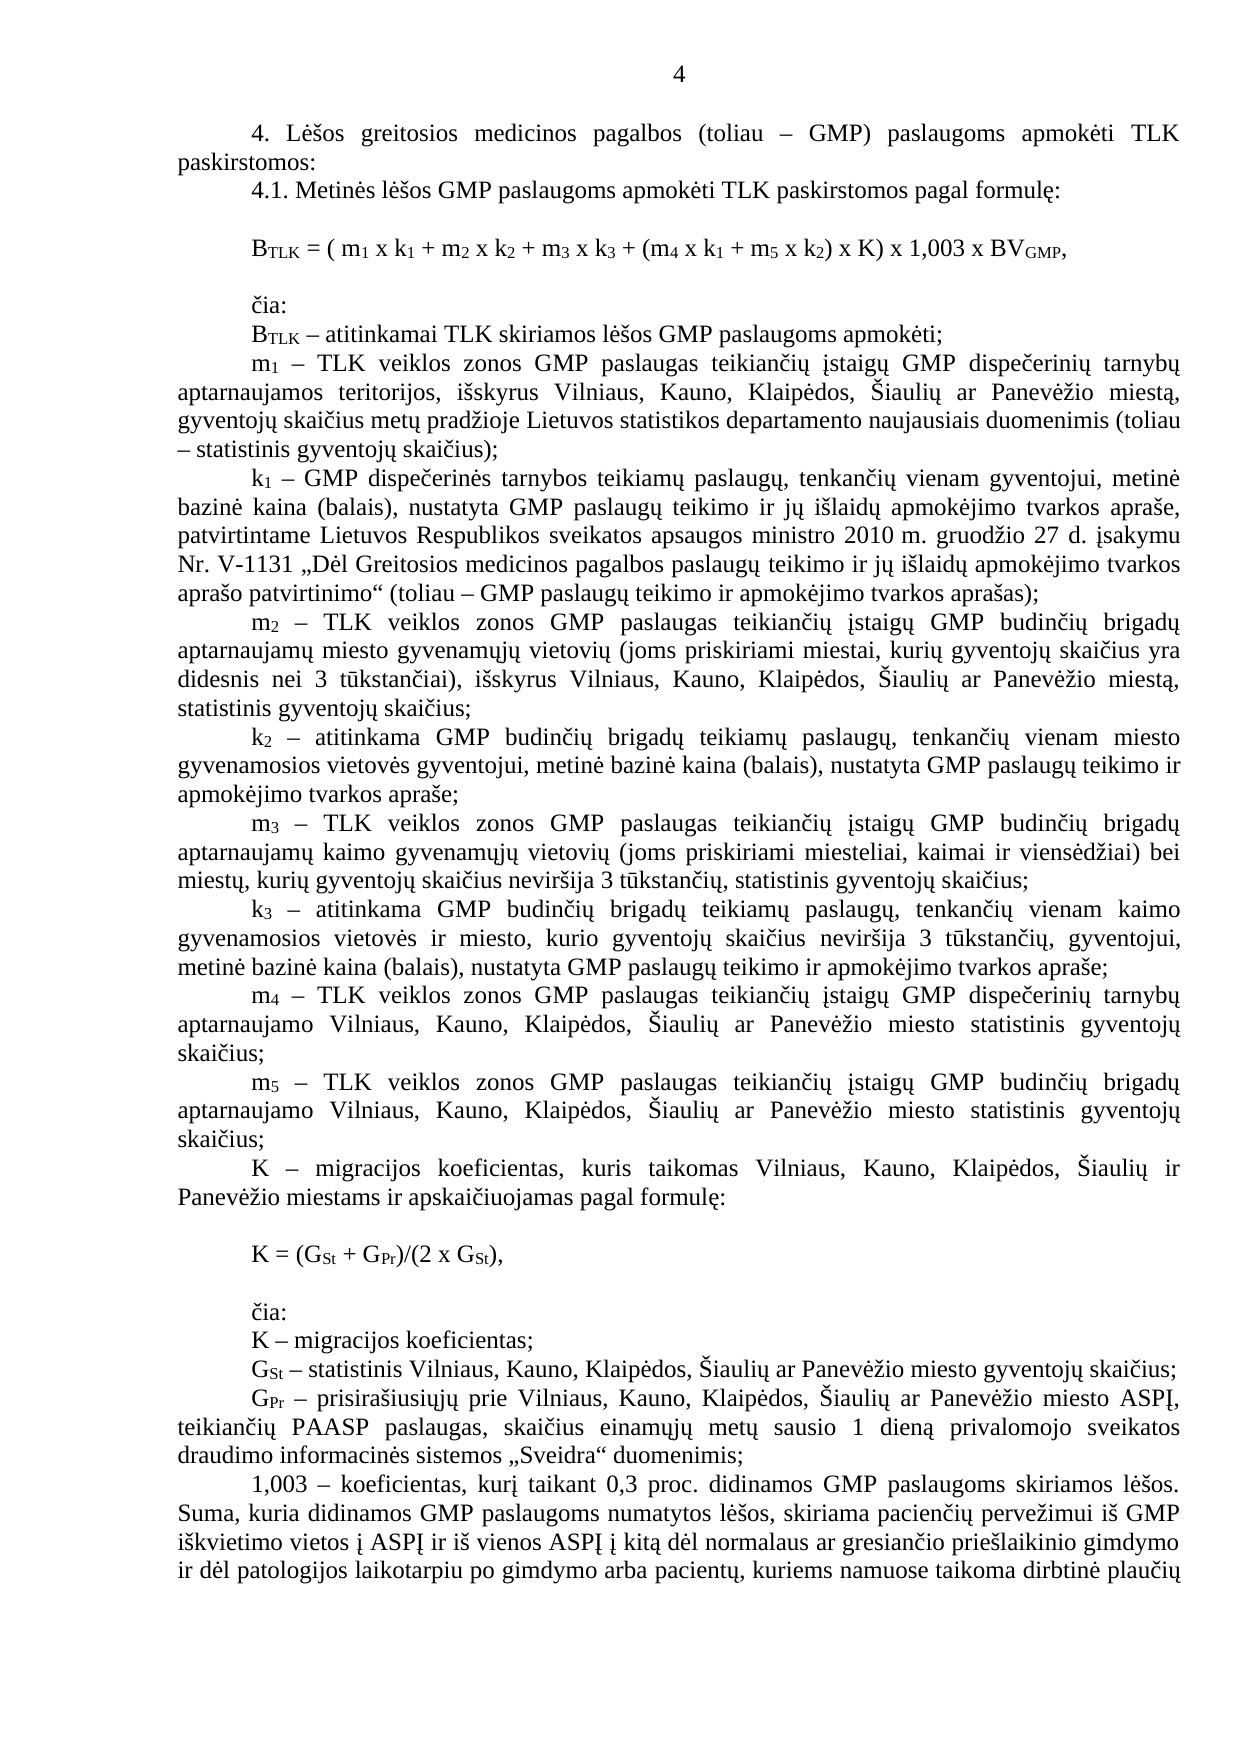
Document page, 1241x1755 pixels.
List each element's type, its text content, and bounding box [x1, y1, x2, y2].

text K – migracijos koeficientas; [177, 1326, 1181, 1354]
text m3 – TLK veiklos zonos GMP paslaugas teikiančių įstaigų GMP budinčių brigadų aptarnaujamų kaimo gyvenamųjų vietovių (joms priskiriami miesteliai, kaimai ir viensėdžiai) bei miestų, kurių gyventojų skaičius neviršija 3 tūkstančių, statistinis gyventojų skaičius; [177, 808, 1181, 894]
text BTLK – atitinkamai TLK skiriamos lėšos GMP paslaugoms apmokėti; [177, 319, 1181, 348]
text m4 – TLK veiklos zonos GMP paslaugas teikiančių įstaigų GMP dispečerinių tarnybų aptarnaujamo Vilniaus, Kauno, Klaipėdos, Šiaulių ar Panevėžio miesto statistinis gyventojų skaičius; [177, 981, 1181, 1067]
text K – migracijos koeficientas, kuris taikomas Vilniaus, Kauno, Klaipėdos, Šiaulių ir Panevėžio miestams ir apskaičiuojamas pagal formulę: [177, 1153, 1181, 1211]
text k2 – atitinkama GMP budinčių brigadų teikiamų paslaugų, tenkančių vienam miesto gyvenamosios vietovės gyventojui, metinė bazinė kaina (balais), nustatyta GMP paslaugų teikimo ir apmokėjimo tvarkos apraše; [177, 722, 1181, 808]
text čia: [177, 1297, 1181, 1326]
text 4.1. Metinės lėšos GMP paslaugoms apmokėti TLK paskirstomos pagal formulę: [177, 176, 1181, 204]
text m1 – TLK veiklos zonos GMP paslaugas teikiančių įstaigų GMP dispečerinių tarnybų aptarnaujamos teritorijos, išskyrus Vilniaus, Kauno, Klaipėdos, Šiaulių ar Panevėžio miestą, gyventojų skaičius metų pradžioje Lietuvos statistikos departamento naujausiais duomenimis (toliau – statistinis gyventojų skaičius); [177, 348, 1181, 463]
text k1 – GMP dispečerinės tarnybos teikiamų paslaugų, tenkančių vienam gyventojui, metinė bazinė kaina (balais), nustatyta GMP paslaugų teikimo ir jų išlaidų apmokėjimo tvarkos apraše, patvirtintame Lietuvos Respublikos sveikatos apsaugos ministro 2010 m. gruodžio 27 d. įsakymu Nr. V-1131 „Dėl Greitosios medicinos pagalbos paslaugų teikimo ir jų išlaidų apmokėjimo tvarkos aprašo patvirtinimo“ (toliau – GMP paslaugų teikimo ir apmokėjimo tvarkos aprašas); [177, 463, 1181, 607]
text K = (GSt + GPr)/(2 x GSt), [177, 1239, 1181, 1268]
text GSt – statistinis Vilniaus, Kauno, Klaipėdos, Šiaulių ar Panevėžio miesto gyventojų skaičius; [177, 1354, 1181, 1383]
text 1,003 – koeficientas, kurį taikant 0,3 proc. didinamos GMP paslaugoms skiriamos lėšos. Suma, kuria didinamos GMP paslaugoms numatytos lėšos, skiriama pacienčių pervežimui iš GMP iškvietimo vietos į ASPĮ ir iš vienos ASPĮ į kitą dėl normalaus ar gresiančio priešlaikinio gimdymo ir dėl patologijos laikotarpiu po gimdymo arba pacientų, kuriems namuose taikoma dirbtinė plaučių [177, 1469, 1181, 1584]
text m5 – TLK veiklos zonos GMP paslaugas teikiančių įstaigų GMP budinčių brigadų aptarnaujamo Vilniaus, Kauno, Klaipėdos, Šiaulių ar Panevėžio miesto statistinis gyventojų skaičius; [177, 1067, 1181, 1153]
text k3 – atitinkama GMP budinčių brigadų teikiamų paslaugų, tenkančių vienam kaimo gyvenamosios vietovės ir miesto, kurio gyventojų skaičius neviršija 3 tūkstančių, gyventojui, metinė bazinė kaina (balais), nustatyta GMP paslaugų teikimo ir apmokėjimo tvarkos apraše; [177, 894, 1181, 981]
text čia: [177, 291, 1181, 319]
text BTLK = ( m1 x k1 + m2 x k2 + m3 x k3 + (m4 x k1 + m5 x k2) x K) x 1,003 x BVGMP, [177, 233, 1181, 262]
text 4. Lėšos greitosios medicinos pagalbos (toliau – GMP) paslaugoms apmokėti TLK paskirstomos: [177, 118, 1181, 176]
text m2 – TLK veiklos zonos GMP paslaugas teikiančių įstaigų GMP budinčių brigadų aptarnaujamų miesto gyvenamųjų vietovių (joms priskiriami miestai, kurių gyventojų skaičius yra didesnis nei 3 tūkstančiai), išskyrus Vilniaus, Kauno, Klaipėdos, Šiaulių ar Panevėžio miestą, statistinis gyventojų skaičius; [177, 607, 1181, 722]
text GPr – prisirašiusiųjų prie Vilniaus, Kauno, Klaipėdos, Šiaulių ar Panevėžio miesto ASPĮ, teikiančių PAASP paslaugas, skaičius einamųjų metų sausio 1 dieną privalomojo sveikatos draudimo informacinės sistemos „Sveidra“ duomenimis; [177, 1383, 1181, 1469]
